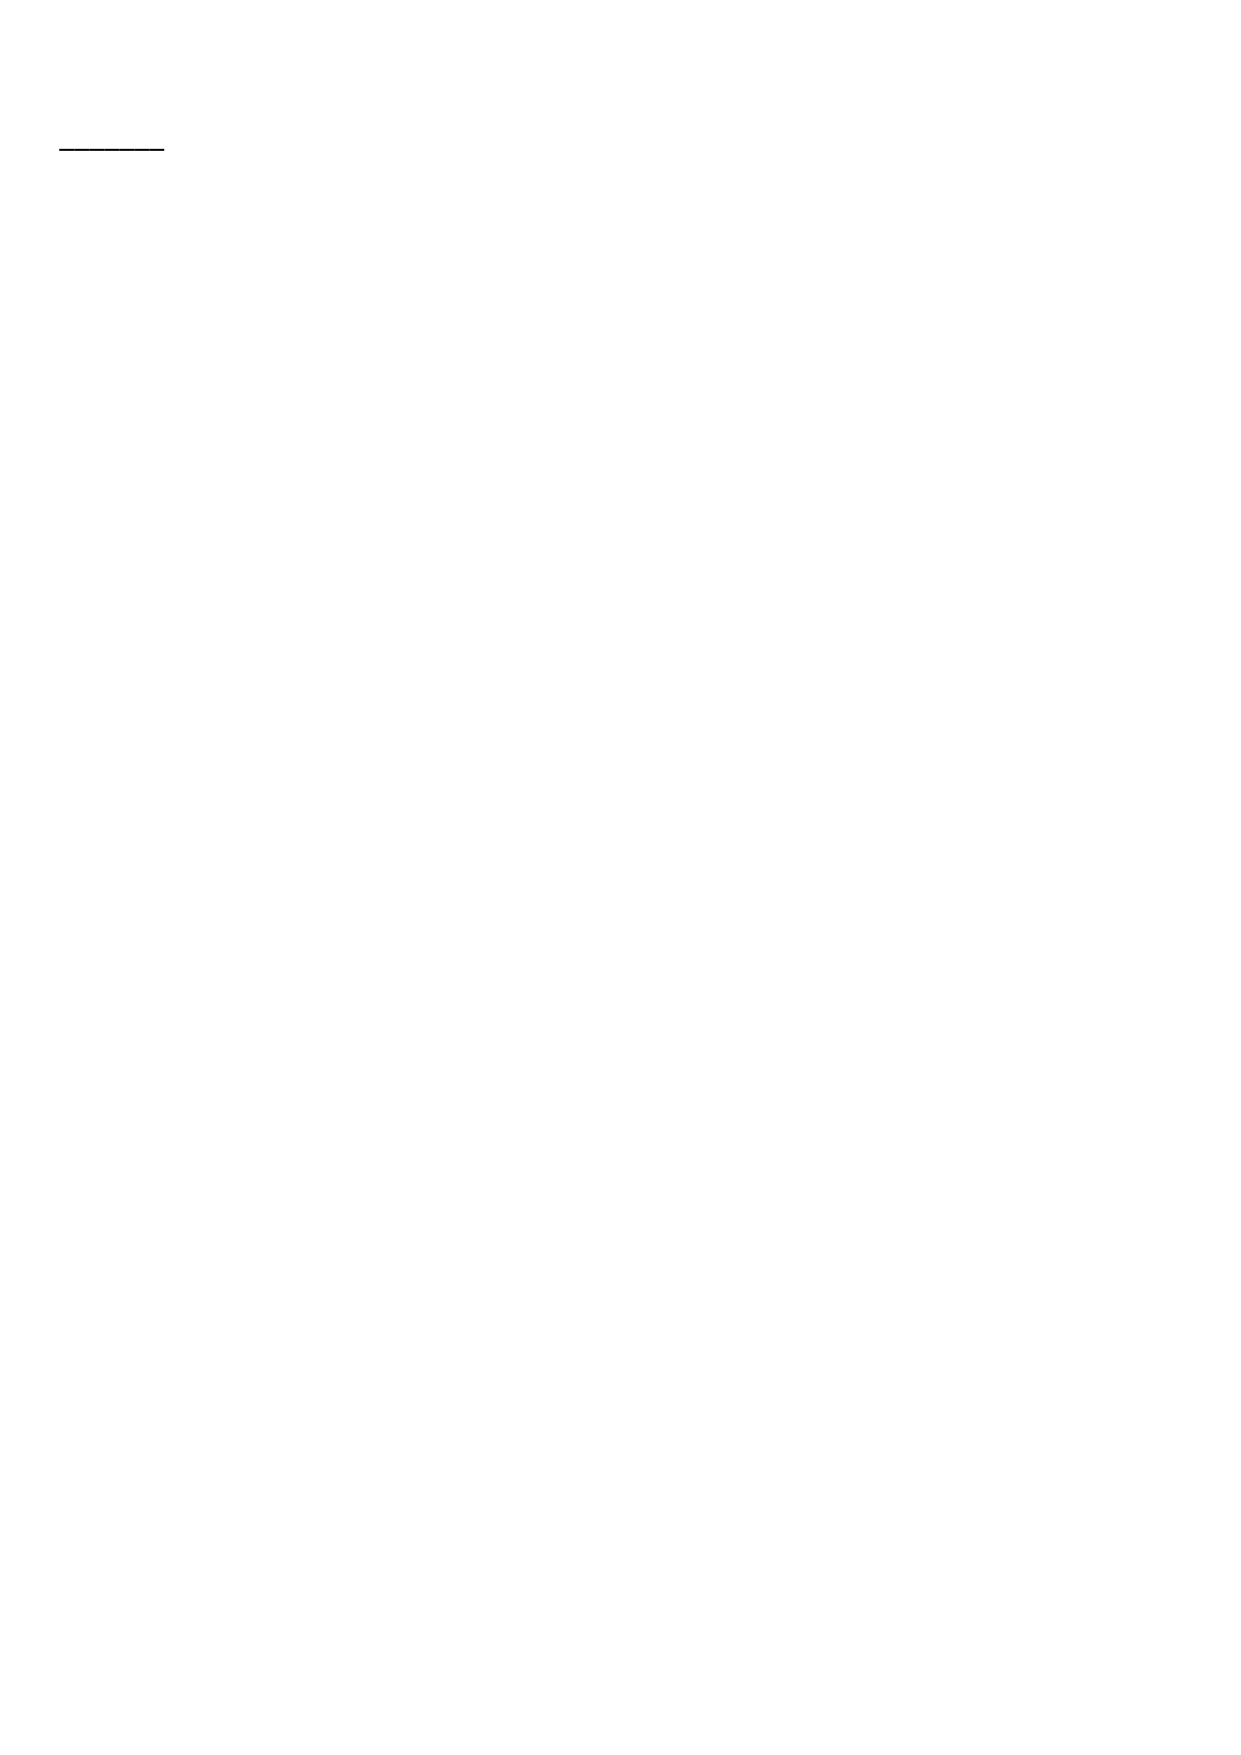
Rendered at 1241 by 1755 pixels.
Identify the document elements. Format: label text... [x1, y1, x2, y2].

text _______ [59, 96, 1181, 158]
